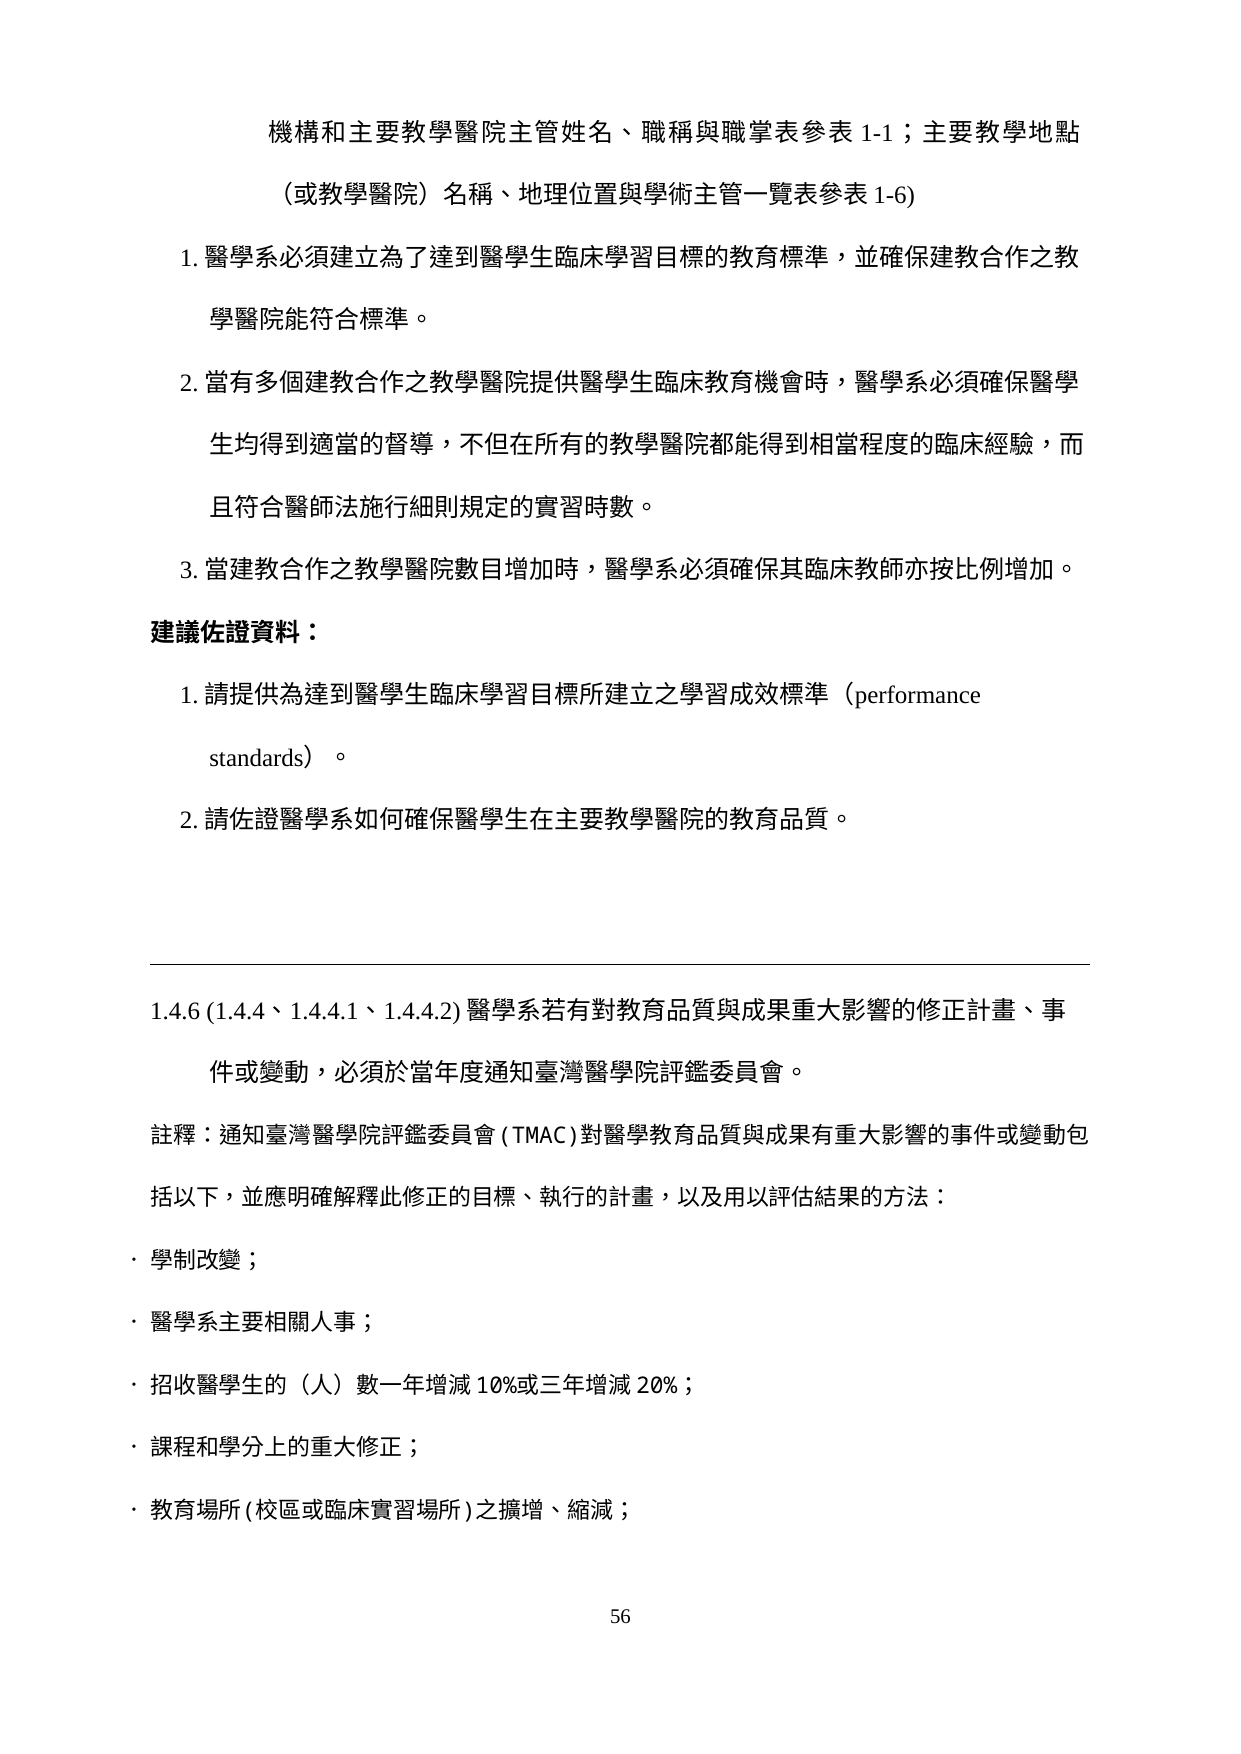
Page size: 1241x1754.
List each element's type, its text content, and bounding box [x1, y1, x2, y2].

text 機構和主要教學醫院主管姓名、職稱與職掌表參表1-1；主要教學地點（或教學醫院）名稱、地理位置與學術主管一覽表參表1-6) [150, 89, 1080, 214]
list 當有多個建教合作之教學醫院提供醫學生臨床教育機會時，醫學系必須確保醫學生均得到適當的督導，不但在所有的教學醫院都能得到相當程度的臨床經驗，而且符合醫師法施行細則規定的實習時數。 [179, 339, 1090, 526]
text 建議佐證資料： [150, 589, 1080, 651]
list 教育場所(校區或臨床實習場所)之擴增、縮減； [129, 1467, 1090, 1529]
list 招收醫學生的（人）數一年增減10%或三年增減20%； [129, 1342, 1090, 1404]
list 醫學系必須建立為了達到醫學生臨床學習目標的教育標準，並確保建教合作之教學醫院能符合標準。 [179, 214, 1090, 339]
list 當建教合作之教學醫院數目增加時，醫學系必須確保其臨床教師亦按比例增加。 [179, 526, 1090, 589]
list 課程和學分上的重大修正； [129, 1404, 1090, 1467]
list 醫學系主要相關人事； [129, 1279, 1090, 1342]
list 學制改變； [129, 1217, 1090, 1279]
text 註釋：通知臺灣醫學院評鑑委員會(TMAC)對醫學教育品質與成果有重大影響的事件或變動包括以下，並應明確解釋此修正的目標、執行的計畫，以及用以評估結果的方法： [150, 1092, 1090, 1217]
list 請佐證醫學系如何確保醫學生在主要教學醫院的教育品質。 [179, 776, 1080, 839]
list 請提供為達到醫學生臨床學習目標所建立之學習成效標準（performance standards）。 [179, 651, 1080, 776]
text 1.4.6 (1.4.4、1.4.4.1、1.4.4.2) 醫學系若有對教育品質與成果重大影響的修正計畫、事件或變動，必須於當年度通知臺灣醫學院評鑑委員會。 [150, 965, 1090, 1092]
